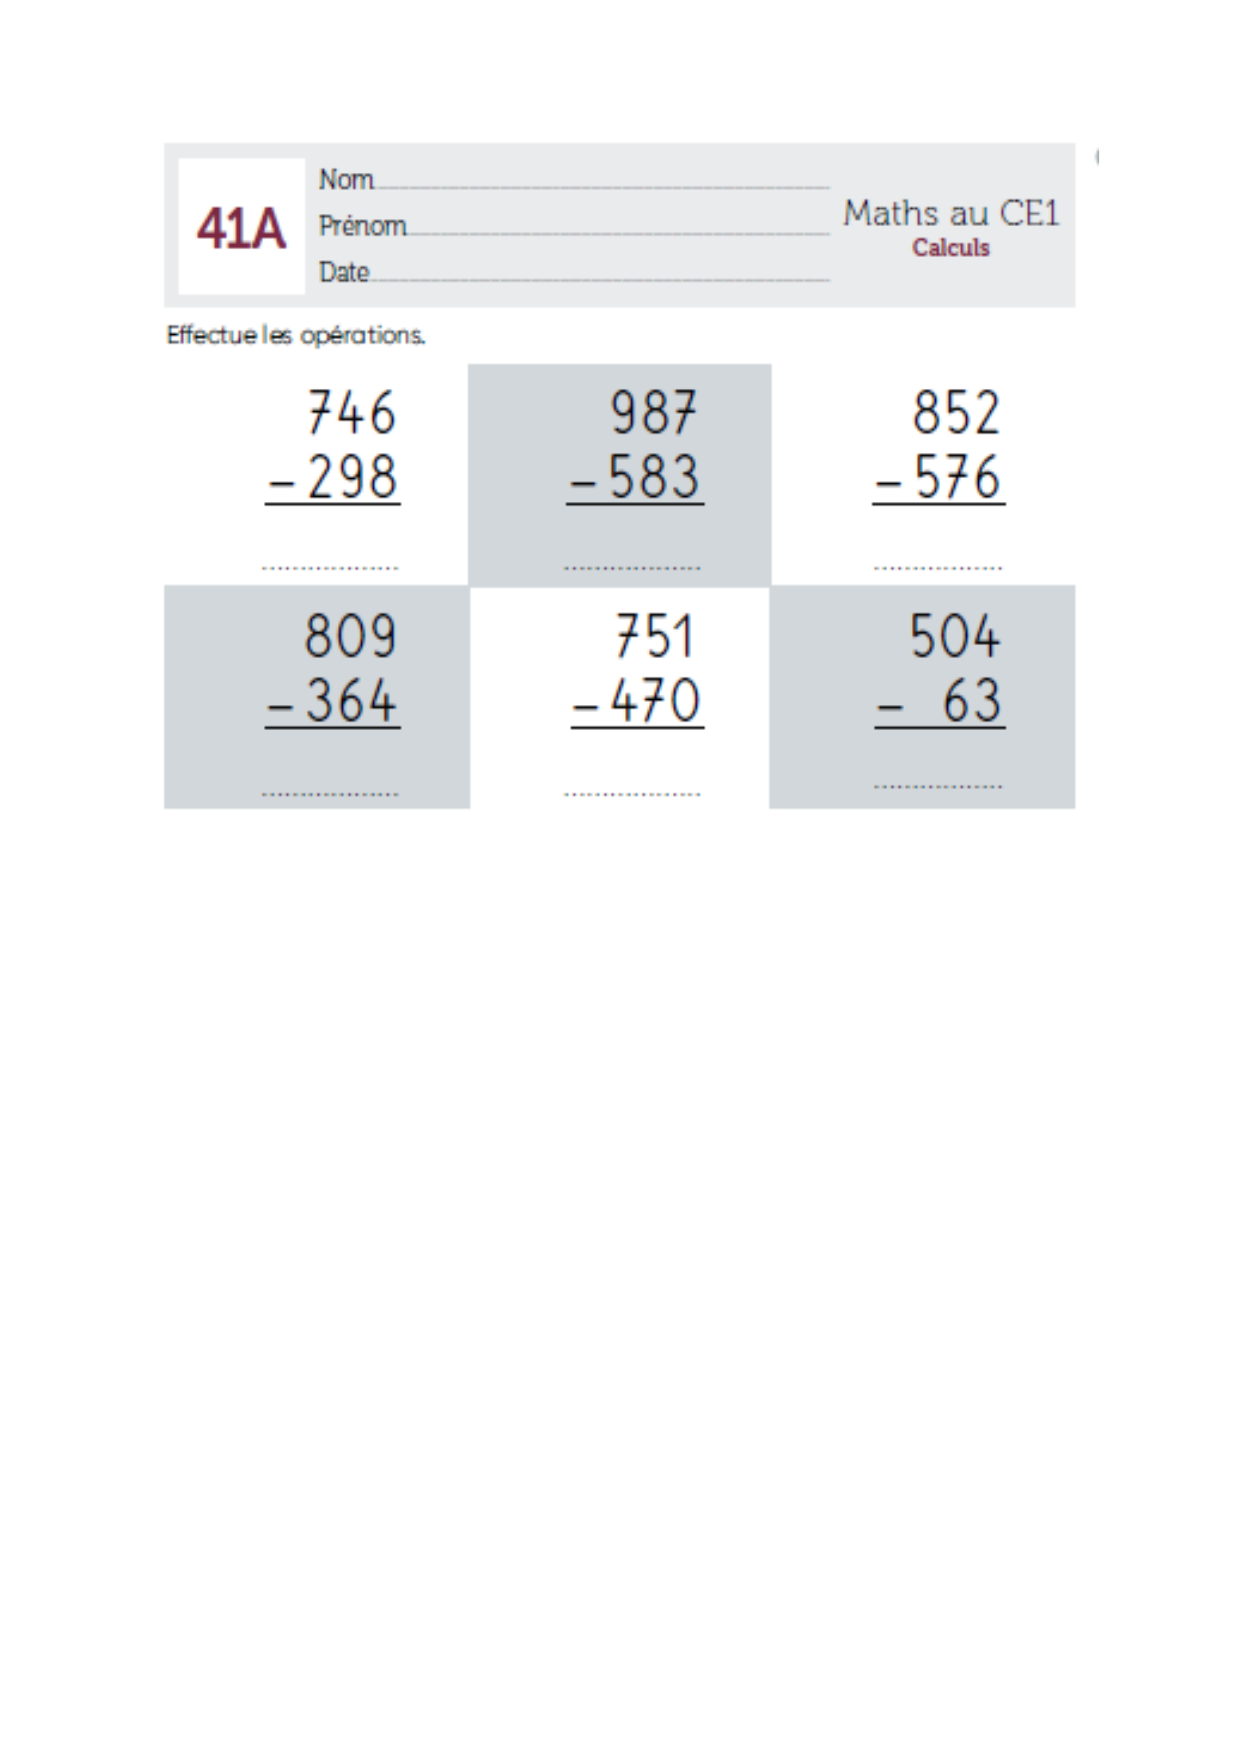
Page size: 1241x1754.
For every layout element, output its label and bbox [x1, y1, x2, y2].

picture [141, 118, 1100, 825]
